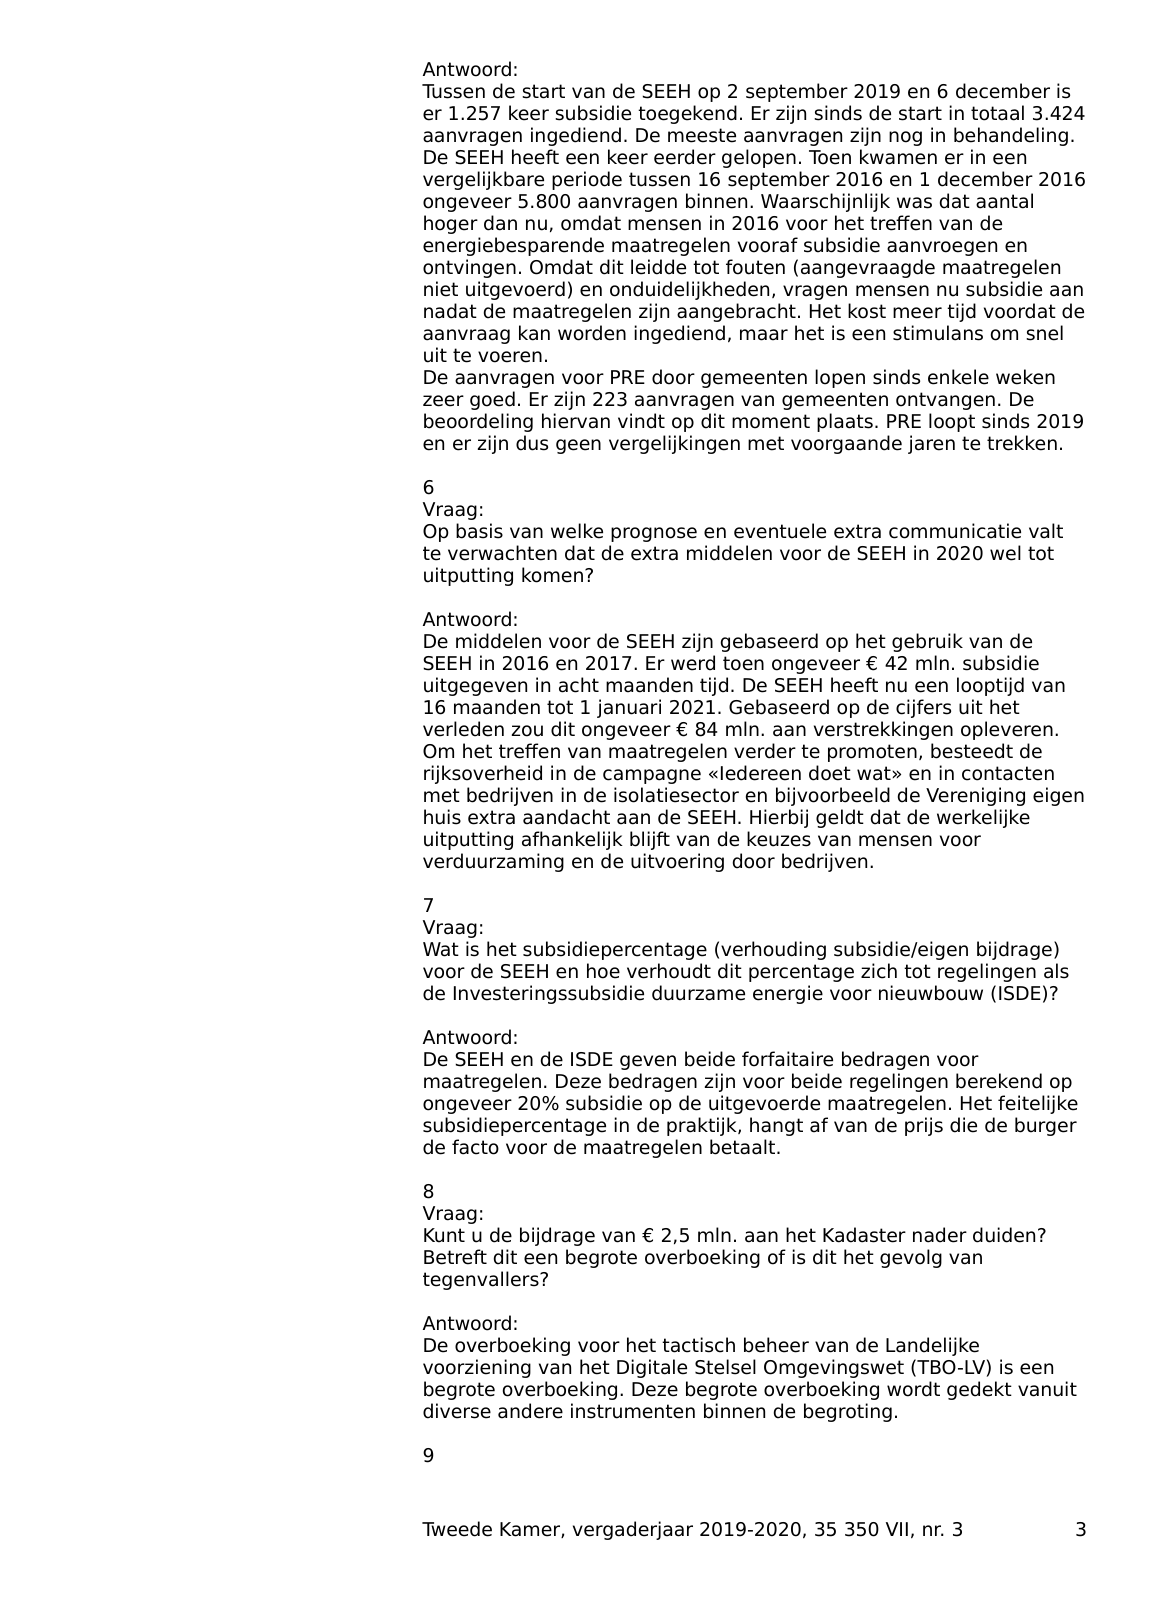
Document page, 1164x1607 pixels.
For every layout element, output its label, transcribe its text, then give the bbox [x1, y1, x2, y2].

text 6 [422, 477, 1087, 499]
text Antwoord: [422, 1313, 1087, 1335]
text Tussen de start van de SEEH op 2 september 2019 en 6 december is er 1.257 keer subsidie toegekend. Er zijn sinds de start in totaal 3.424 aanvragen ingediend. De meeste aanvragen zijn nog in behandeling. De SEEH heeft een keer eerder gelopen. Toen kwamen er in een vergelijkbare periode tussen 16 september 2016 en 1 december 2016 ongeveer 5.800 aanvragen binnen. Waarschijnlijk was dat aantal hoger dan nu, omdat mensen in 2016 voor het treffen van de energiebesparende maatregelen vooraf subsidie aanvroegen en ontvingen. Omdat dit leidde tot fouten (aangevraagde maatregelen niet uitgevoerd) en onduidelijkheden, vragen mensen nu subsidie aan nadat de maatregelen zijn aangebracht. Het kost meer tijd voordat de aanvraag kan worden ingediend, maar het is een stimulans om snel uit te voeren. [422, 81, 1087, 367]
text Kunt u de bijdrage van € 2,5 mln. aan het Kadaster nader duiden? Betreft dit een begrote overboeking of is dit het gevolg van tegenvallers? [422, 1225, 1087, 1291]
text Vraag: [422, 499, 1087, 521]
text Op basis van welke prognose en eventuele extra communicatie valt te verwachten dat de extra middelen voor de SEEH in 2020 wel tot uitputting komen? [422, 521, 1087, 587]
text De SEEH en de ISDE geven beide forfaitaire bedragen voor maatregelen. Deze bedragen zijn voor beide regelingen berekend op ongeveer 20% subsidie op de uitgevoerde maatregelen. Het feitelijke subsidiepercentage in de praktijk, hangt af van de prijs die de burger de facto voor de maatregelen betaalt. [422, 1049, 1087, 1159]
text Antwoord: [422, 59, 1087, 81]
text Antwoord: [422, 609, 1087, 631]
text 8 [422, 1181, 1087, 1203]
text De aanvragen voor PRE door gemeenten lopen sinds enkele weken zeer goed. Er zijn 223 aanvragen van gemeenten ontvangen. De beoordeling hiervan vindt op dit moment plaats. PRE loopt sinds 2019 en er zijn dus geen vergelijkingen met voorgaande jaren te trekken. [422, 367, 1087, 455]
text 7 [422, 895, 1087, 917]
text Wat is het subsidiepercentage (verhouding subsidie/eigen bijdrage) voor de SEEH en hoe verhoudt dit percentage zich tot regelingen als de Investeringssubsidie duurzame energie voor nieuwbouw (ISDE)? [422, 939, 1087, 1005]
text De overboeking voor het tactisch beheer van de Landelijke voorziening van het Digitale Stelsel Omgevingswet (TBO-LV) is een begrote overboeking. Deze begrote overboeking wordt gedekt vanuit diverse andere instrumenten binnen de begroting. [422, 1335, 1087, 1423]
text Vraag: [422, 1203, 1087, 1225]
text Antwoord: [422, 1027, 1087, 1049]
text Vraag: [422, 917, 1087, 939]
text 9 [422, 1445, 1087, 1467]
text De middelen voor de SEEH zijn gebaseerd op het gebruik van de SEEH in 2016 en 2017. Er werd toen ongeveer € 42 mln. subsidie uitgegeven in acht maanden tijd. De SEEH heeft nu een looptijd van 16 maanden tot 1 januari 2021. Gebaseerd op de cijfers uit het verleden zou dit ongeveer € 84 mln. aan verstrekkingen opleveren. Om het treffen van maatregelen verder te promoten, besteedt de rijksoverheid in de campagne «Iedereen doet wat» en in contacten met bedrijven in de isolatiesector en bijvoorbeeld de Vereniging eigen huis extra aandacht aan de SEEH. Hierbij geldt dat de werkelijke uitputting afhankelijk blijft van de keuzes van mensen voor verduurzaming en de uitvoering door bedrijven. [422, 631, 1087, 873]
